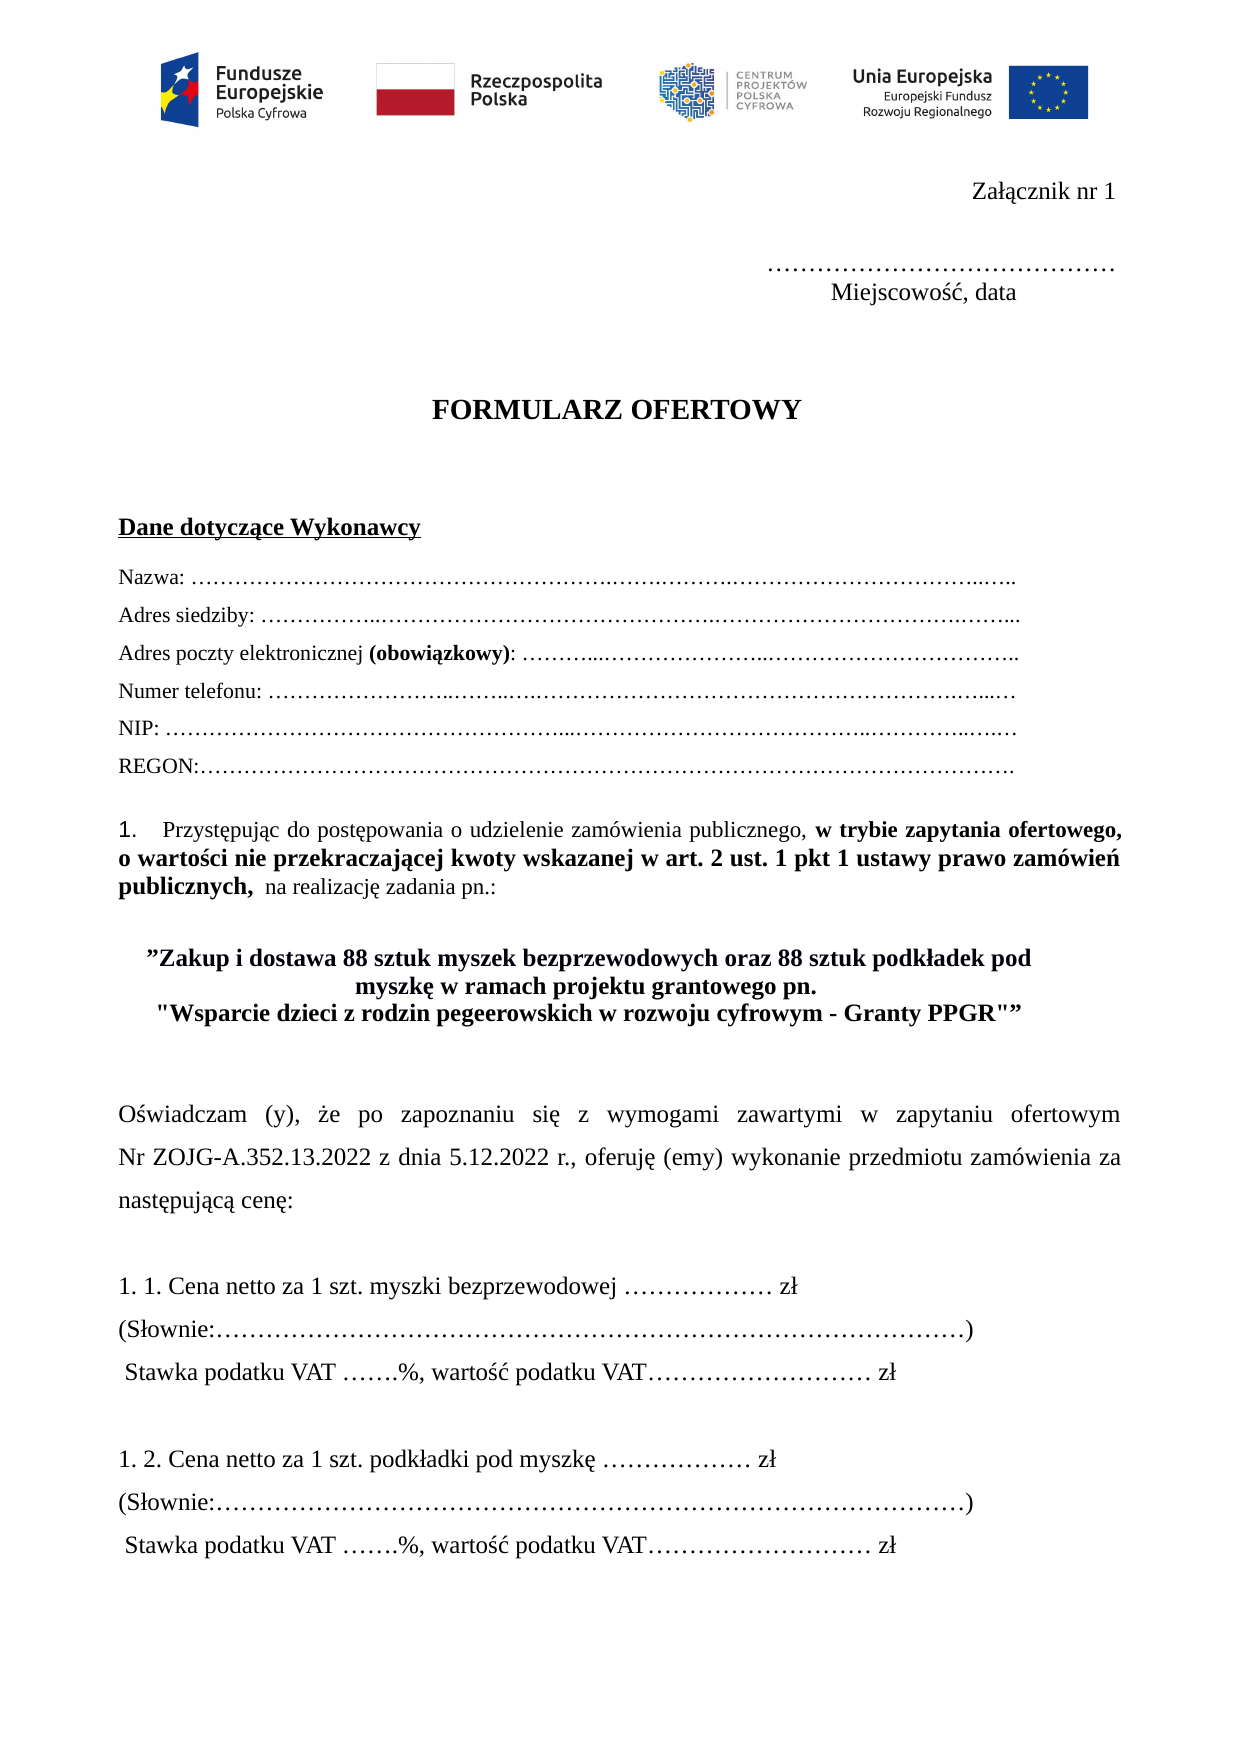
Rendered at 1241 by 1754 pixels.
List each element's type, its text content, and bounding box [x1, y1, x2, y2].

text Nazwa: ………………………………………………….…….……….……………………………..….. [118, 564, 1122, 589]
text Oświadczam (y), że po zapoznaniu się z wymogami zawartymi w zapytaniu ofertowym Nr ZOJG-A.352.13.2022 z dnia 5.12.2022 r., oferuję (emy) wykonanie przedmiotu zamówienia za następującą cenę: [118, 1099, 1122, 1214]
list Przystępując do postępowania o udzielenie zamówienia publicznego, w trybie zapytania ofertowego, o wartości nie przekraczającej kwoty wskazanej w art. 2 ust. 1 pkt 1 ustawy prawo zamówień publicznych, na realizację zadania pn.: [118, 816, 1122, 900]
text …………………………………… [118, 248, 1122, 277]
text (Słownie:………………………………………………………………………………) [118, 1314, 1122, 1343]
text "Wsparcie dzieci z rodzin pegeerowskich w rozwoju cyfrowym - Granty PPGR"” [118, 1000, 1060, 1027]
text REGON:…………………………………………………………………………………………………. [118, 753, 1122, 778]
text ”Zakup i dostawa 88 sztuk myszek bezprzewodowych oraz 88 sztuk podkładek pod myszkę w ramach projektu grantowego pn. [118, 945, 1060, 1000]
text Stawka podatku VAT …….%, wartość podatku VAT……………………… zł [118, 1530, 1122, 1559]
text (Słownie:………………………………………………………………………………) [118, 1487, 1122, 1516]
text Numer telefonu: ……………………..……..….………………………………………………….…...… [118, 678, 1122, 703]
text 1. 2. Cena netto za 1 szt. podkładki pod myszkę ……………… zł [118, 1444, 1122, 1472]
text FORMULARZ OFERTOWY [118, 392, 1122, 426]
text NIP: ………………………………………………...…………………………………..…………..….… [118, 715, 1122, 741]
list 1. 1. Cena netto za 1 szt. myszki bezprzewodowej ……………… zł [118, 1271, 1122, 1300]
text Adres siedziby: ……………..……………………………………….…………………………….……... [118, 602, 1122, 627]
text Miejscowość, data [118, 277, 1122, 306]
text Załącznik nr 1 [118, 176, 1122, 205]
text Dane dotyczące Wykonawcy [118, 512, 1122, 541]
text Stawka podatku VAT …….%, wartość podatku VAT……………………… zł [118, 1357, 1122, 1386]
text Adres poczty elektronicznej (obowiązkowy): ………...…………………..…………………………….. [118, 640, 1122, 665]
picture [118, 24, 1123, 150]
